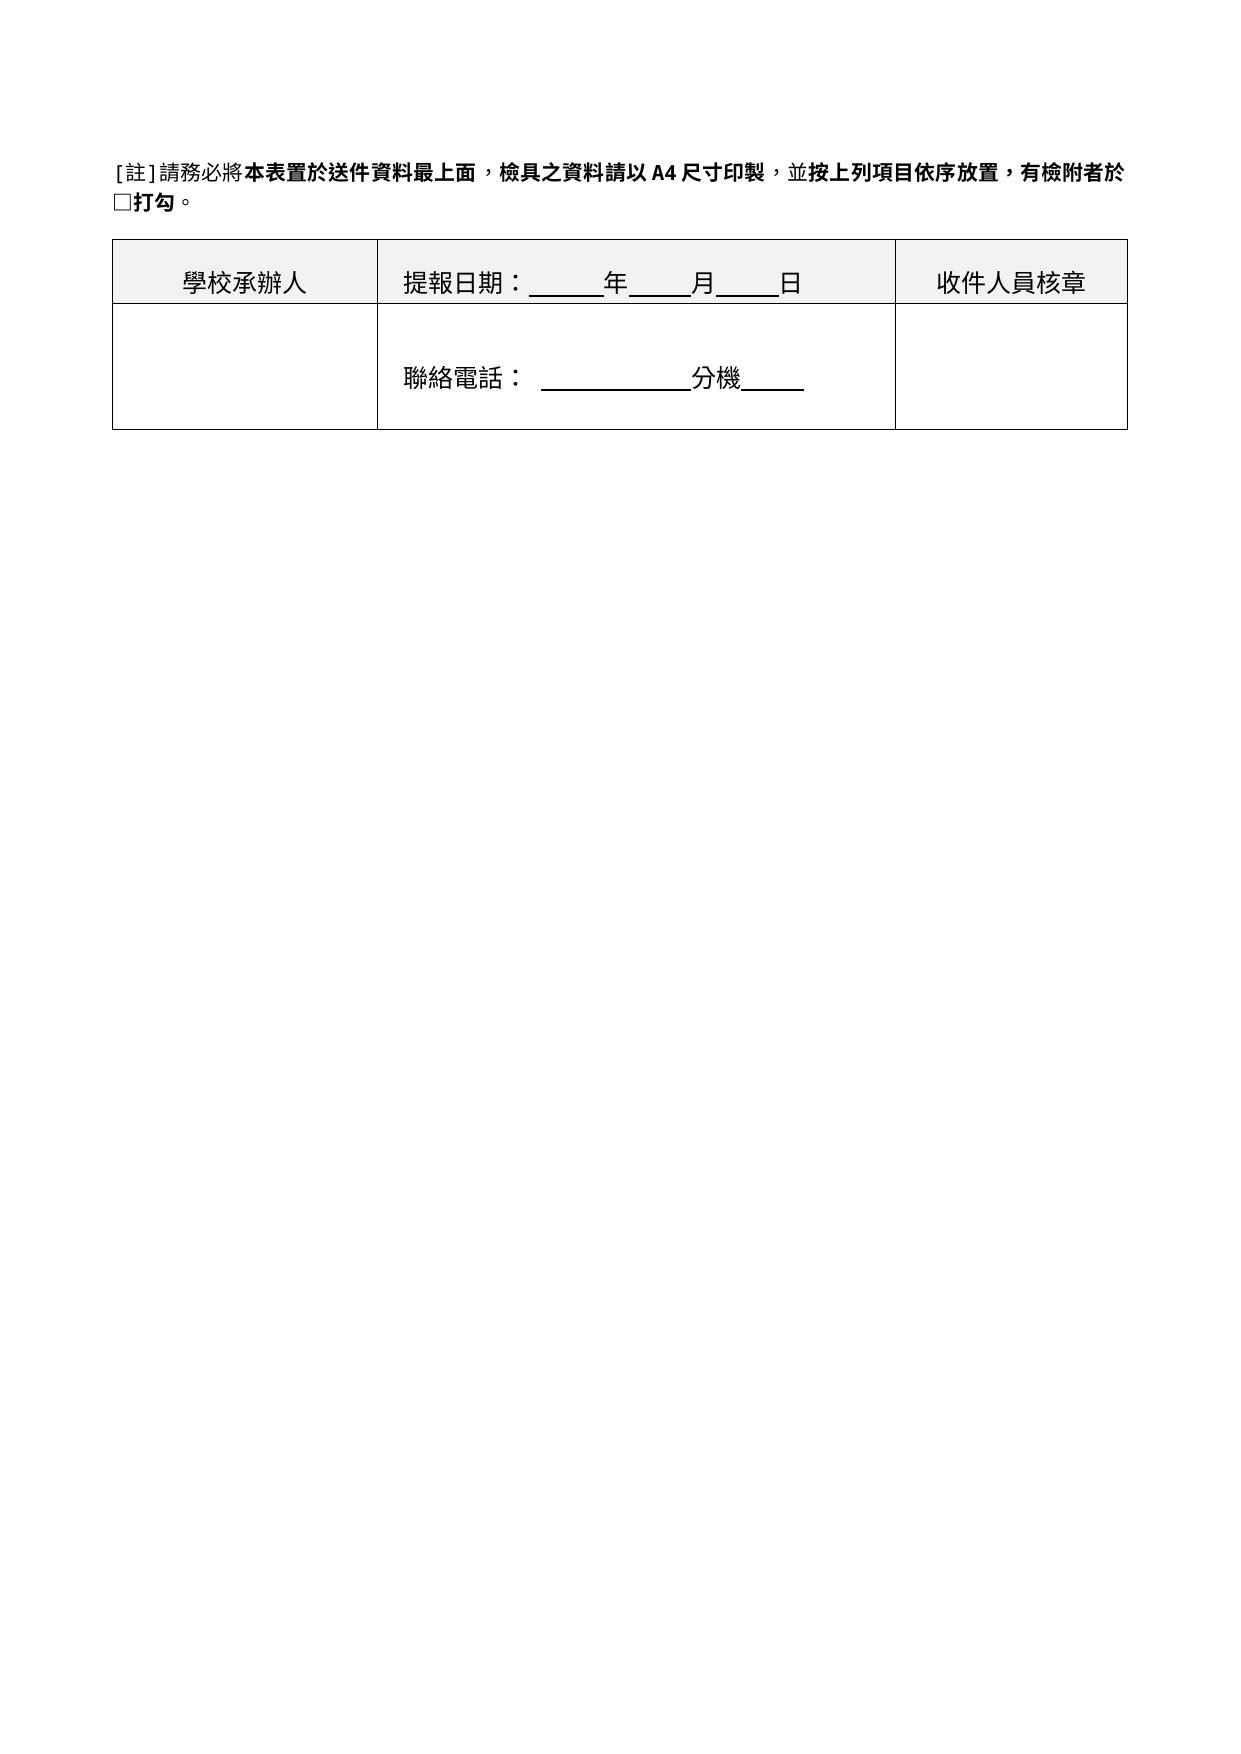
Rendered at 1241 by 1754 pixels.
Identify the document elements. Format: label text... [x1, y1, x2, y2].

table_header 提報日期： 年 月 日 [378, 240, 895, 303]
table_header 學校承辦人 [113, 240, 377, 303]
table_cell 聯絡電話： 分機 [378, 304, 895, 429]
table_header 收件人員核章 [896, 240, 1127, 303]
text [註]請務必將本表置於送件資料最上面，檢具之資料請以A4尺寸印製，並按上列項目依序放置，有檢附者於□打勾。 [112, 156, 1128, 216]
table_cell [113, 304, 377, 429]
table_cell [896, 304, 1127, 429]
